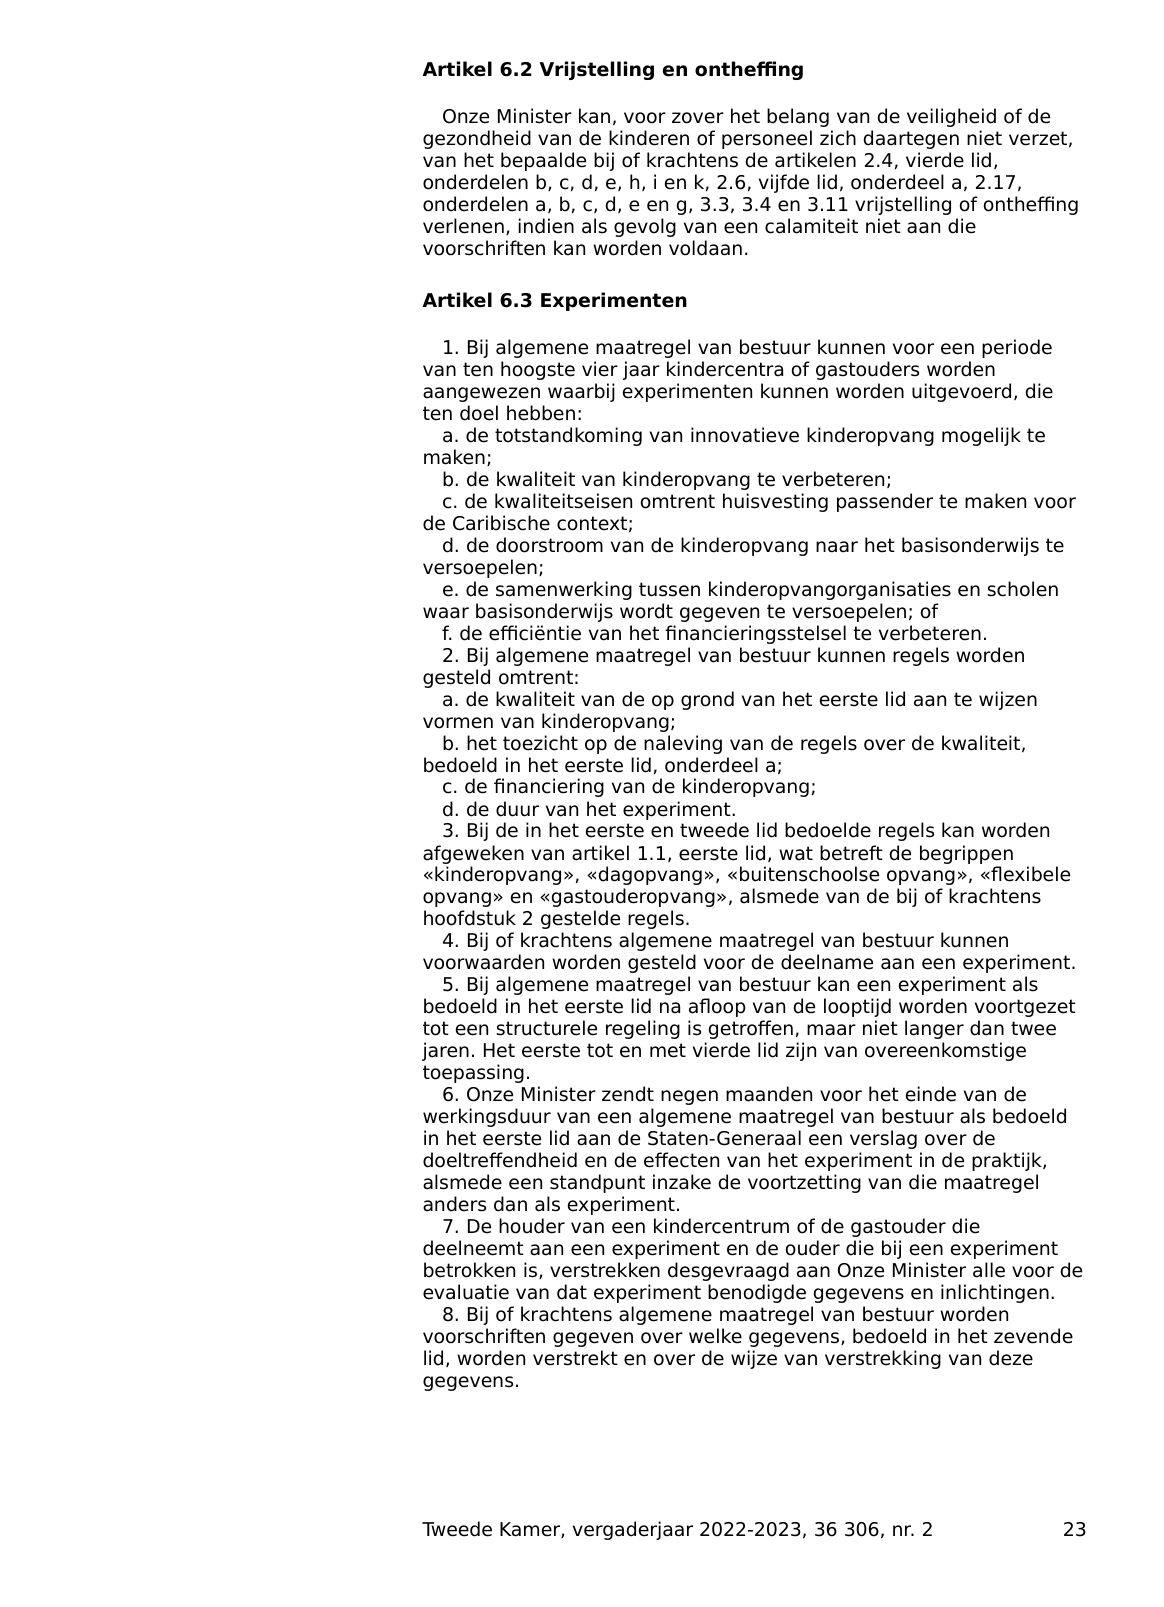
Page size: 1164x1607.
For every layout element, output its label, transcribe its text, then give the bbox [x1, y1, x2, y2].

text b. de kwaliteit van kinderopvang te verbeteren; [422, 469, 1087, 491]
subtitle Artikel 6.2 Vrijstelling en ontheffing [422, 59, 1087, 81]
text 3. Bij de in het eerste en tweede lid bedoelde regels kan worden afgeweken van artikel 1.1, eerste lid, wat betreft de begrippen «kinderopvang», «dagopvang», «buitenschoolse opvang», «flexibele opvang» en «gastouderopvang», alsmede van de bij of krachtens hoofdstuk 2 gestelde regels. [422, 820, 1087, 930]
subtitle Artikel 6.3 Experimenten [422, 290, 1087, 312]
text b. het toezicht op de naleving van de regels over de kwaliteit, bedoeld in het eerste lid, onderdeel a; [422, 732, 1087, 776]
text 1. Bij algemene maatregel van bestuur kunnen voor een periode van ten hoogste vier jaar kindercentra of gastouders worden aangewezen waarbij experimenten kunnen worden uitgevoerd, die ten doel hebben: [422, 337, 1087, 425]
text d. de doorstroom van de kinderopvang naar het basisonderwijs te versoepelen; [422, 535, 1087, 579]
text d. de duur van het experiment. [422, 798, 1087, 820]
text 5. Bij algemene maatregel van bestuur kan een experiment als bedoeld in het eerste lid na afloop van de looptijd worden voortgezet tot een structurele regeling is getroffen, maar niet langer dan twee jaren. Het eerste tot en met vierde lid zijn van overeenkomstige toepassing. [422, 974, 1087, 1084]
text a. de kwaliteit van de op grond van het eerste lid aan te wijzen vormen van kinderopvang; [422, 688, 1087, 732]
text 8. Bij of krachtens algemene maatregel van bestuur worden voorschriften gegeven over welke gegevens, bedoeld in het zevende lid, worden verstrekt en over de wijze van verstrekking van deze gegevens. [422, 1304, 1087, 1392]
text 2. Bij algemene maatregel van bestuur kunnen regels worden gesteld omtrent: [422, 644, 1087, 688]
text f. de efficiëntie van het financieringsstelsel te verbeteren. [422, 623, 1087, 644]
text c. de kwaliteitseisen omtrent huisvesting passender te maken voor de Caribische context; [422, 491, 1087, 535]
text 7. De houder van een kindercentrum of de gastouder die deelneemt aan een experiment en de ouder die bij een experiment betrokken is, verstrekken desgevraagd aan Onze Minister alle voor de evaluatie van dat experiment benodigde gegevens en inlichtingen. [422, 1216, 1087, 1304]
text e. de samenwerking tussen kinderopvangorganisaties en scholen waar basisonderwijs wordt gegeven te versoepelen; of [422, 579, 1087, 623]
text a. de totstandkoming van innovatieve kinderopvang mogelijk te maken; [422, 425, 1087, 469]
text Onze Minister kan, voor zover het belang van de veiligheid of de gezondheid van de kinderen of personeel zich daartegen niet verzet, van het bepaalde bij of krachtens de artikelen 2.4, vierde lid, onderdelen b, c, d, e, h, i en k, 2.6, vijfde lid, onderdeel a, 2.17, onderdelen a, b, c, d, e en g, 3.3, 3.4 en 3.11 vrijstelling of ontheffing verlenen, indien als gevolg van een calamiteit niet aan die voorschriften kan worden voldaan. [422, 106, 1087, 260]
text 4. Bij of krachtens algemene maatregel van bestuur kunnen voorwaarden worden gesteld voor de deelname aan een experiment. [422, 930, 1087, 974]
text c. de financiering van de kinderopvang; [422, 776, 1087, 798]
text 6. Onze Minister zendt negen maanden voor het einde van de werkingsduur van een algemene maatregel van bestuur als bedoeld in het eerste lid aan de Staten-Generaal een verslag over de doeltreffendheid en de effecten van het experiment in de praktijk, alsmede een standpunt inzake de voortzetting van die maatregel anders dan als experiment. [422, 1084, 1087, 1216]
